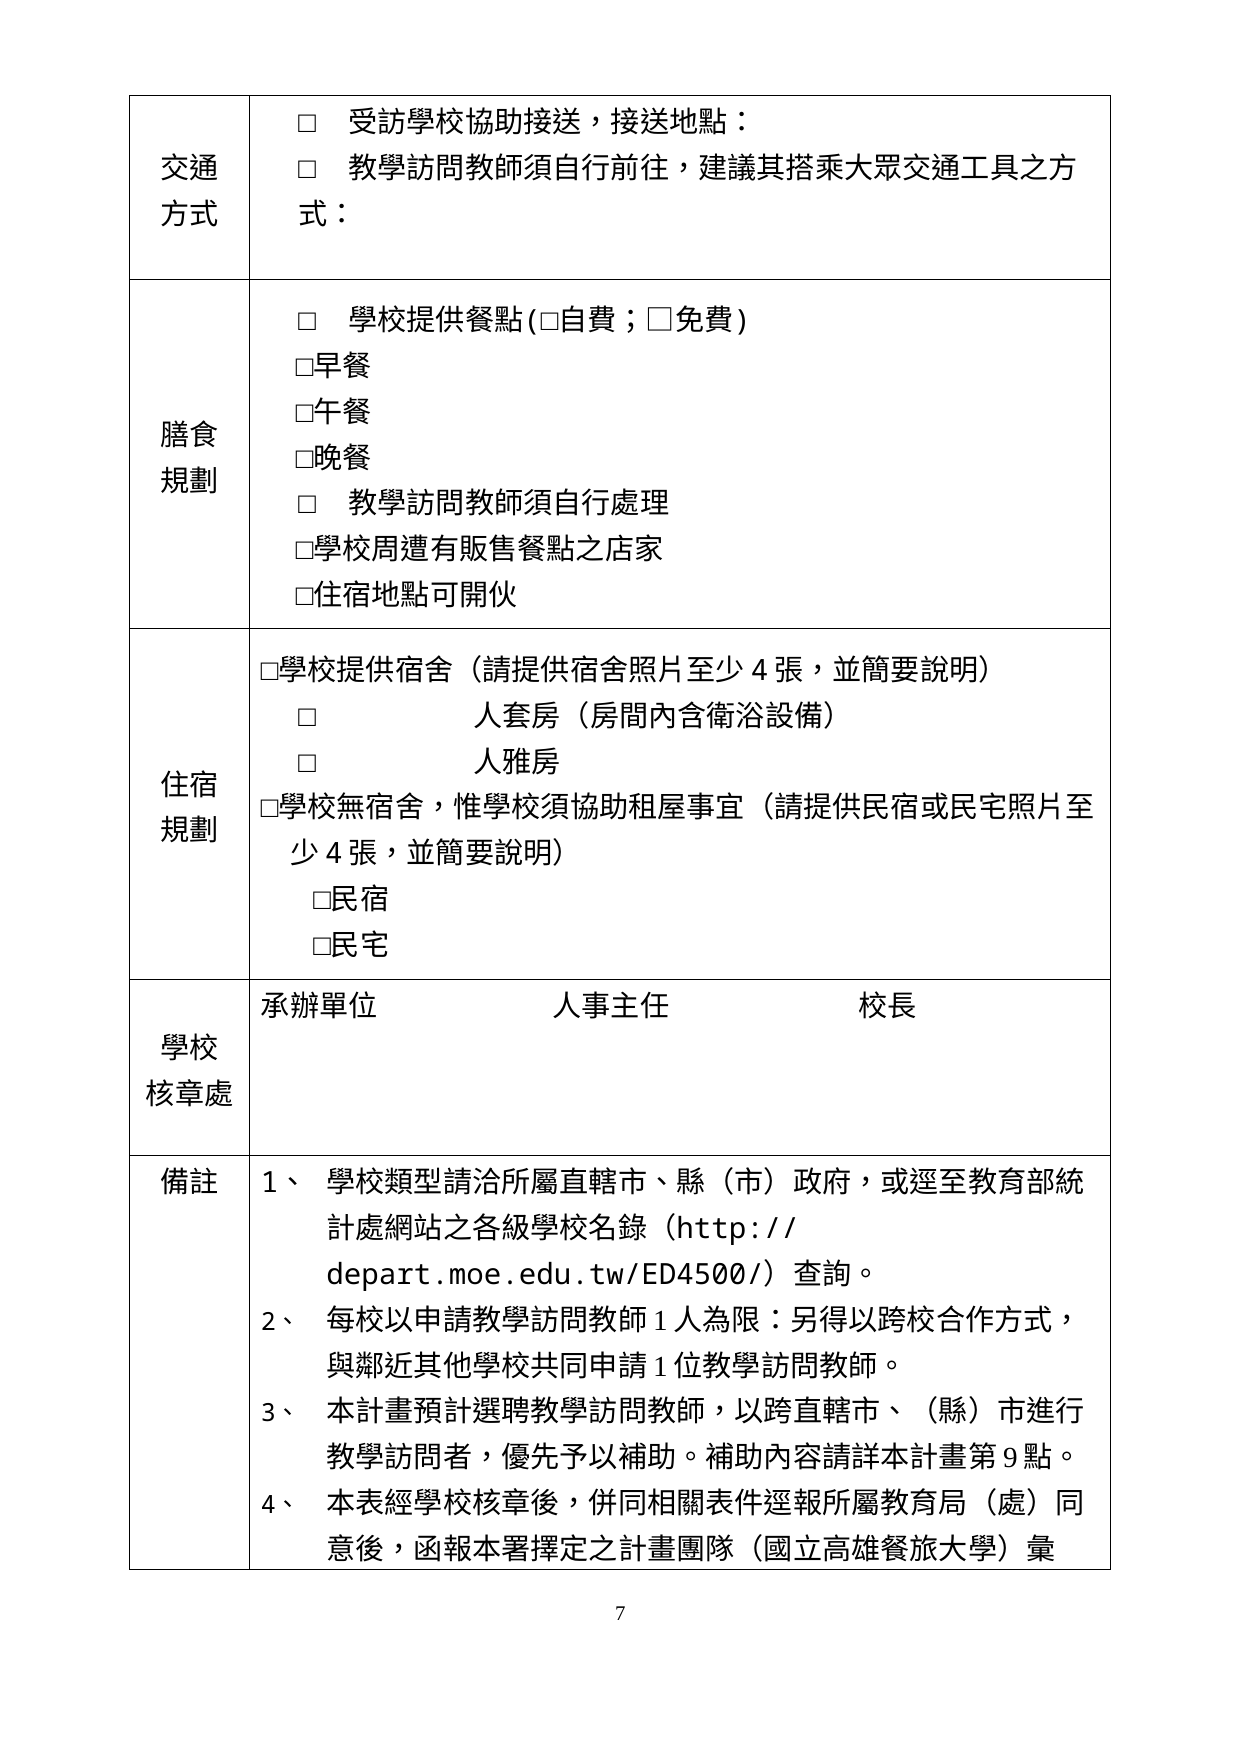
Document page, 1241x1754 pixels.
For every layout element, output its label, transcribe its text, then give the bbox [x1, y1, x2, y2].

table_cell 承辦單位 人事主任 校長 [250, 980, 1110, 1155]
table_cell 住宿 規劃 [130, 629, 249, 979]
table_cell 學校類型請洽所屬直轄市、縣（市）政府，或逕至教育部統計處網站之各級學校名錄（http://depart.moe.edu.tw/ED4500/）查詢。 每校以申請教學訪問教師1人為限：另得以跨校合作方式，與鄰近其他學校共同申請1位教學訪問教師。 本計畫預計選聘教學訪問教師，以跨直轄市、（縣）市進行教學訪問者，優先予以補助。補助內容請詳本計畫第9點。 本表經學校核章後，併同相關表件逕報所屬教育局（處）同意後，函報本署擇定之計畫團隊（國立高雄餐旅大學）彙整。 [250, 1156, 1110, 1568]
table_cell □學校提供宿舍（請提供宿舍照片至少4張，並簡要說明） □ 人套房（房間內含衛浴設備） □ 人雅房 □學校無宿舍，惟學校須協助租屋事宜（請提供民宿或民宅照片至少4張，並簡要說明） □民宿 □民宅 [250, 629, 1110, 979]
table_cell 備註 [130, 1156, 249, 1568]
table_cell 膳食 規劃 [130, 280, 249, 628]
table_cell 交通 方式 [130, 96, 249, 279]
table_cell 學校 核章處 [130, 980, 249, 1155]
table_cell 學校提供餐點(□自費；□免費) □早餐 □午餐 □晚餐 教學訪問教師須自行處理 □學校周遭有販售餐點之店家 □住宿地點可開伙 [250, 280, 1110, 628]
table_cell 受訪學校協助接送，接送地點： 教學訪問教師須自行前往，建議其搭乘大眾交通工具之方式： [250, 96, 1110, 279]
